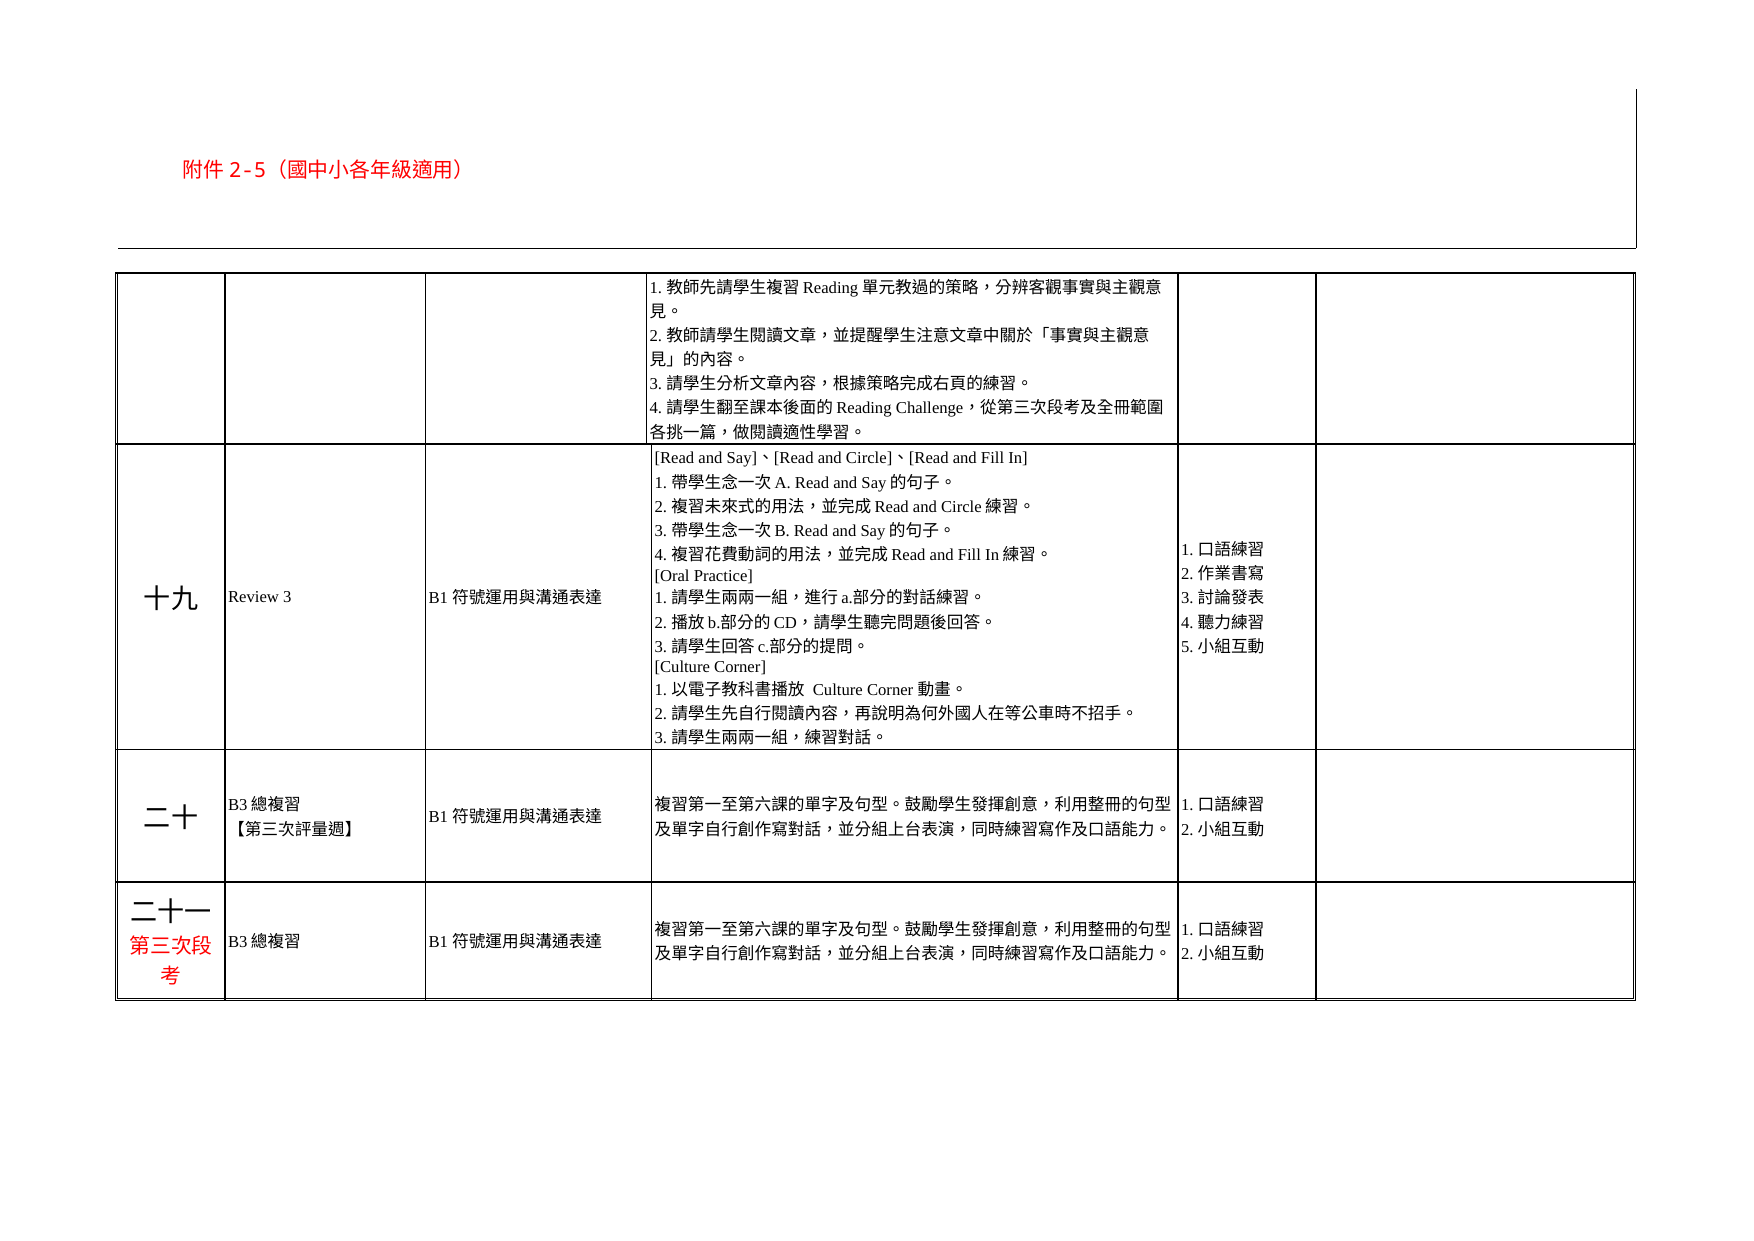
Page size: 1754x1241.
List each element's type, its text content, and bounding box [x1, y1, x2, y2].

table_cell [1179, 274, 1315, 443]
table_cell B1 符號運用與溝通表達 [426, 750, 651, 881]
table_cell 十九 [118, 445, 224, 749]
table_cell [1317, 750, 1633, 881]
table_cell [118, 274, 224, 443]
table_cell 複習第一至第六課的單字及句型。鼓勵學生發揮創意，利用整冊的句型及單字自行創作寫對話，並分組上台表演，同時練習寫作及口語能力。 [652, 750, 1177, 881]
table_cell [226, 274, 425, 443]
table_cell 1. 口語練習 2. 作業書寫 3. 討論發表 4. 聽力練習 5. 小組互動 [1179, 445, 1315, 749]
table_cell 1. 教師先請學生複習Reading單元教過的策略，分辨客觀事實與主觀意見。 2. 教師請學生閱讀文章，並提醒學生注意文章中關於「事實與主觀意見」的內容。 3. 請學生分析文章內容，根據策略完成右頁的練習。 4. 請學生翻至課本後面的Reading Challenge，從第三次段考及全冊範圍各挑一篇，做閱讀適性學習。 [647, 274, 1177, 443]
table_cell 二十 [118, 750, 224, 881]
table_cell 1. 口語練習 2. 小組互動 [1179, 750, 1315, 881]
table_cell 二十一 第三次段考 [118, 883, 224, 998]
table_cell [Read and Say]、[Read and Circle]、[Read and Fill In] 1. 帶學生念一次A. Read and Say的句子。 2. 複習未來式的用法，並完成Read and Circle練習。 3. 帶學生念一次B. Read and Say的句子。 4. 複習花費動詞的用法，並完成Read and Fill In練習。 [Oral Practice] 1. 請學生兩兩一組，進行a.部分的對話練習。 2. 播放b.部分的CD，請學生聽完問題後回答。 3. 請學生回答c.部分的提問。 [Culture Corner] 1. 以電子教科書播放 Culture Corner 動畫。 2. 請學生先自行閱讀內容，再說明為何外國人在等公車時不招手。 3. 請學生兩兩一組，練習對話。 [652, 445, 1177, 749]
table_cell Review 3 [226, 445, 425, 749]
table_cell B1 符號運用與溝通表達 [426, 883, 651, 998]
table_cell [1317, 445, 1633, 749]
table_cell [426, 274, 646, 443]
table_cell [1317, 883, 1633, 998]
table_cell 複習第一至第六課的單字及句型。鼓勵學生發揮創意，利用整冊的句型及單字自行創作寫對話，並分組上台表演，同時練習寫作及口語能力。 [652, 883, 1177, 998]
table_cell B3總複習 【第三次評量週】 [226, 750, 425, 881]
table_cell [1317, 274, 1633, 443]
table_cell 1. 口語練習 2. 小組互動 [1179, 883, 1315, 998]
table_cell B1 符號運用與溝通表達 [426, 445, 651, 749]
table_cell B3總複習 [226, 883, 425, 998]
